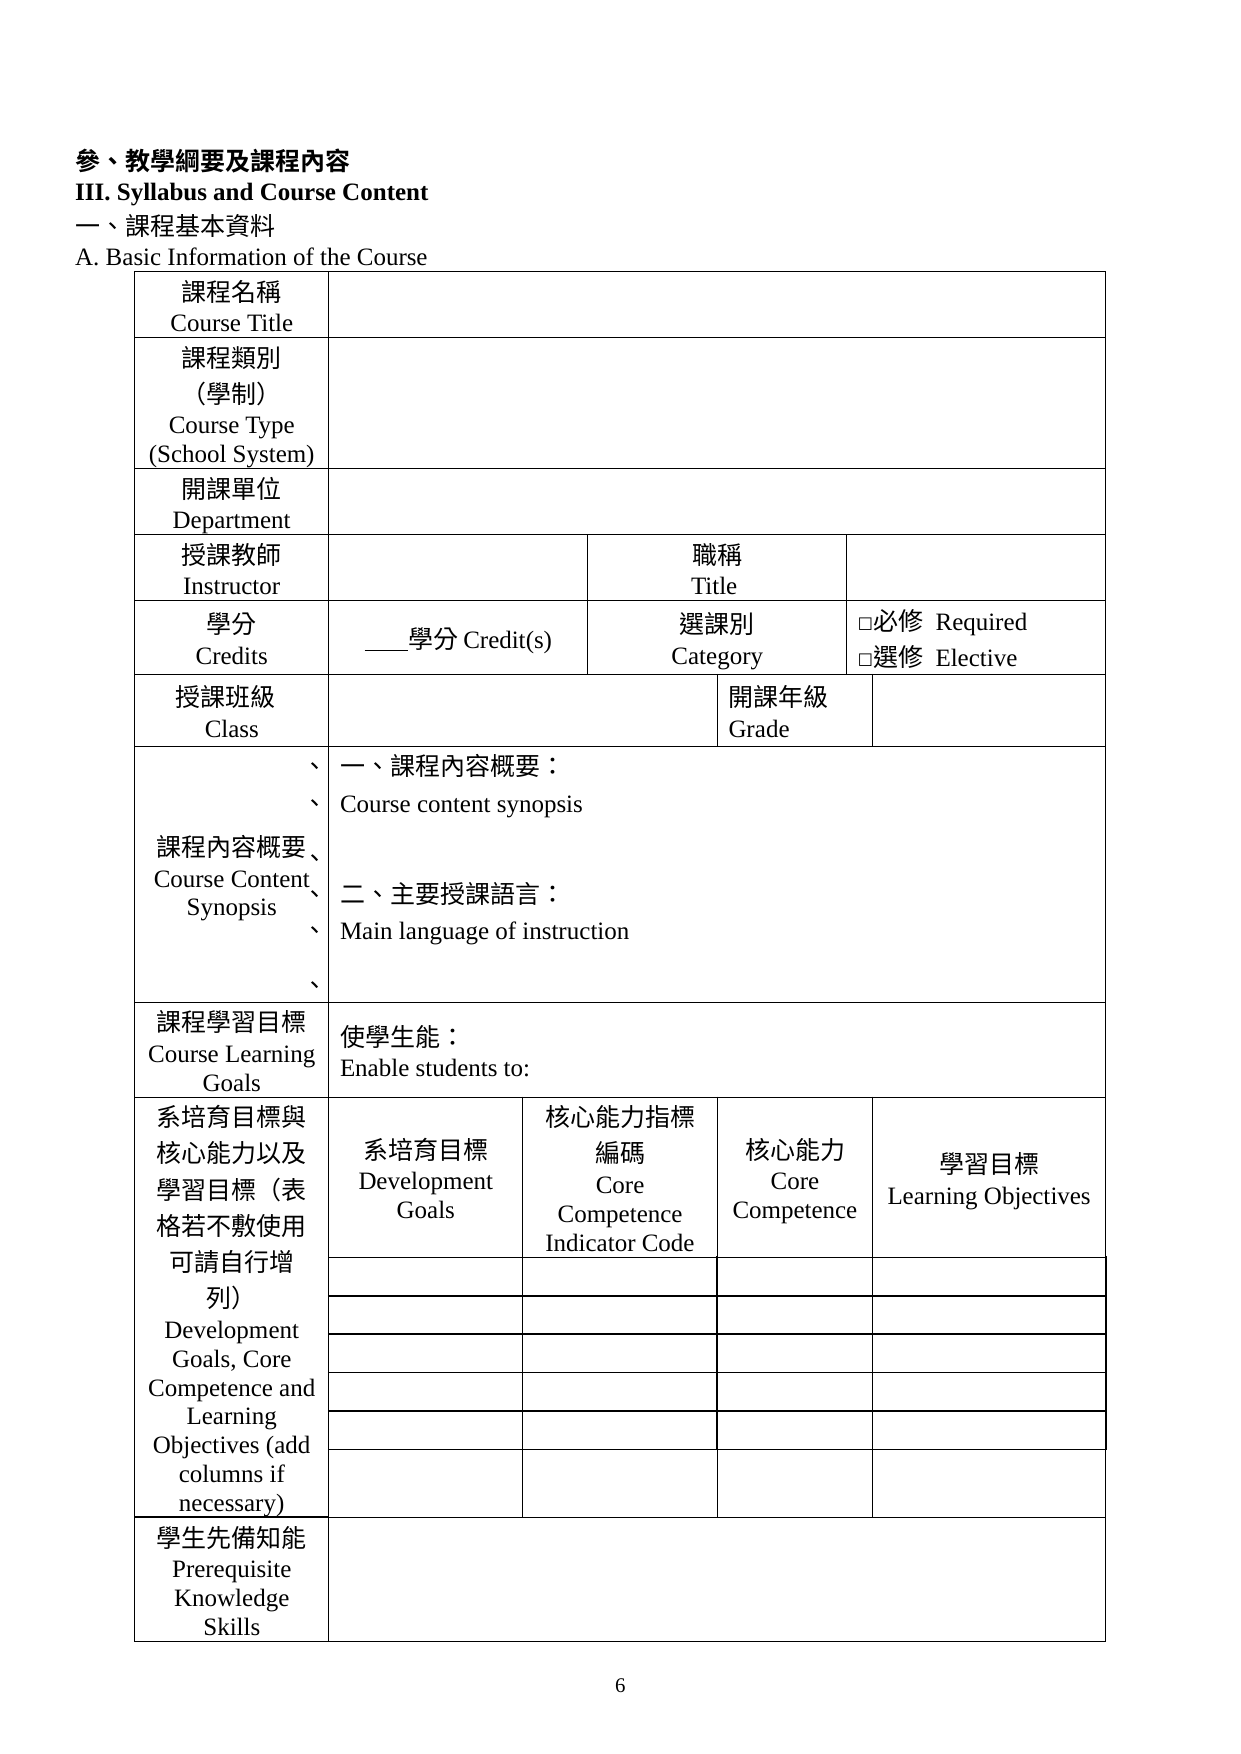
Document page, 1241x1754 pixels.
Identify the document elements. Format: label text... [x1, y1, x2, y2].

table_cell [873, 1258, 1105, 1295]
table_cell 選課別 Category [588, 601, 846, 674]
table_cell [329, 1518, 1105, 1641]
table_cell 課程學習目標 Course Learning Goals [135, 1003, 328, 1097]
table_cell 學分 Credits [135, 601, 328, 674]
table_cell [329, 1373, 522, 1410]
table_cell 課程內容概要 Course Content Synopsis [135, 747, 328, 1002]
table_cell [718, 1258, 872, 1295]
table_cell [523, 1412, 716, 1449]
table_cell 授課班級 Class [135, 675, 328, 746]
table_cell [718, 1373, 872, 1410]
table_cell [873, 675, 1105, 746]
table_cell [523, 1335, 716, 1372]
table_cell [329, 338, 1105, 468]
table_cell [718, 1335, 872, 1372]
table_cell [873, 1335, 1105, 1372]
table_header [329, 272, 1105, 337]
table_cell 學習目標 Learning Objectives [873, 1098, 1105, 1256]
table_cell 開課年級 Grade [718, 675, 872, 746]
table_cell 學生先備知能 Prerequisite Knowledge Skills [135, 1518, 328, 1641]
table_cell [847, 535, 1105, 600]
table_cell [873, 1450, 1105, 1516]
table_cell [329, 1412, 522, 1449]
table_cell [329, 1297, 522, 1333]
table_cell [523, 1297, 716, 1333]
table_cell [718, 1450, 872, 1516]
table_cell [523, 1258, 716, 1295]
text 參、教學綱要及課程內容 [75, 141, 1165, 177]
table_cell [329, 1450, 522, 1516]
table_header 課程名稱 Course Title [135, 272, 328, 337]
table_cell ☐必修 Required ☐選修 Elective [847, 601, 1105, 674]
table_cell 核心能力指標編碼 Core Competence Indicator Code [523, 1098, 717, 1256]
table_cell 系培育目標與核心能力以及學習目標（表格若不敷使用可請自行增列） Development Goals, Core Competence and Learning Objectives (add columns if necessary) [135, 1098, 328, 1516]
table_cell 核心能力 Core Competence [718, 1098, 872, 1256]
table_cell 開課單位 Department [135, 469, 328, 534]
table_cell 課程類別 （學制） Course Type (School System) [135, 338, 328, 468]
table_cell [873, 1297, 1105, 1333]
table_cell [329, 1258, 522, 1295]
table_cell 學分Credit(s) [329, 601, 587, 674]
table_cell 授課教師 Instructor [135, 535, 328, 600]
table_cell [329, 535, 587, 600]
table_cell [523, 1450, 717, 1516]
table_cell 系培育目標 Development Goals [329, 1098, 522, 1256]
table_cell [329, 1335, 522, 1372]
text A. Basic Information of the Course [75, 242, 1165, 271]
text III. Syllabus and Course Content [75, 177, 1165, 206]
table_cell [873, 1412, 1105, 1449]
table_cell [873, 1373, 1105, 1410]
text 一、課程基本資料 [75, 206, 1165, 242]
table_cell 使學生能： Enable students to: [329, 1003, 1105, 1097]
table_cell 職稱 Title [588, 535, 846, 600]
table_cell [718, 1412, 872, 1449]
table_cell [718, 1297, 872, 1333]
table_cell 一、課程內容概要： Course content synopsis 二、主要授課語言： Main language of instruction [329, 747, 1105, 1002]
table_cell [329, 675, 717, 746]
table_cell [329, 469, 1105, 534]
table_cell [523, 1373, 716, 1410]
